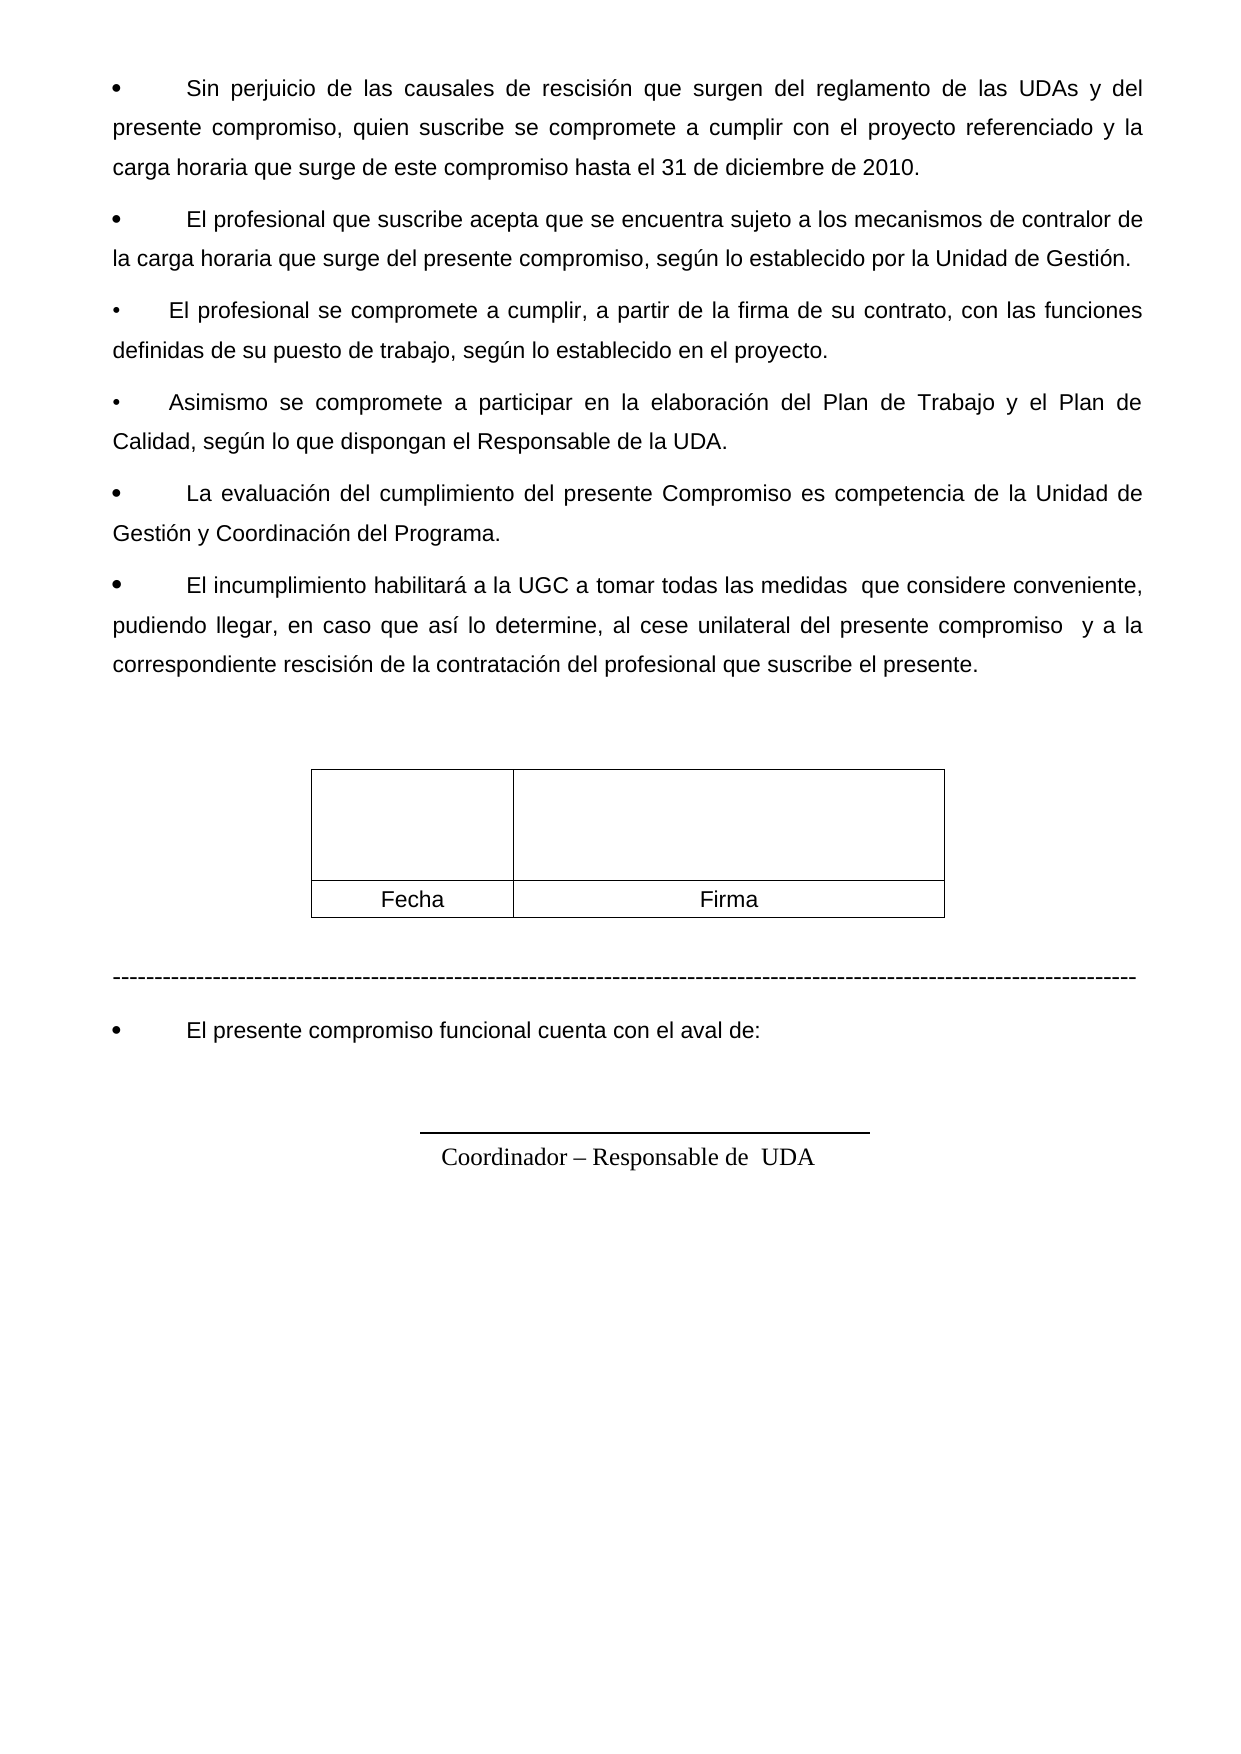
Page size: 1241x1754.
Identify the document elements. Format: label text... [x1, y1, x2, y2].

list Sin perjuicio de las causales de rescisión que surgen del reglamento de las UDAs y del presente compromiso, quien suscribe se compromete a cumplir con el proyecto referenciado y la carga horaria que surge de este compromiso hasta el 31 de diciembre de 2010. [112, 75, 1144, 180]
table_cell Firma [514, 881, 944, 917]
list El incumplimiento habilitará a la UGC a tomar todas las medidas que considere conveniente, pudiendo llegar, en caso que así lo determine, al cese unilateral del presente compromiso y a la correspondiente rescisión de la contratación del profesional que suscribe el presente. [112, 572, 1144, 677]
list El presente compromiso funcional cuenta con el aval de: [112, 1017, 1144, 1043]
list El profesional se compromete a cumplir, a partir de la firma de su contrato, con las funciones definidas de su puesto de trabajo, según lo establecido en el proyecto. [112, 297, 1144, 363]
text --------------------------------------------------------------------------------------------------------------------------- [112, 961, 1144, 990]
list El profesional que suscribe acepta que se encuentra sujeto a los mecanismos de contralor de la carga horaria que surge del presente compromiso, según lo establecido por la Unidad de Gestión. [112, 206, 1144, 272]
list La evaluación del cumplimiento del presente Compromiso es competencia de la Unidad de Gestión y Coordinación del Programa. [112, 480, 1144, 546]
text Coordinador – Responsable de UDA [112, 1142, 1144, 1171]
list Asimismo se compromete a participar en la elaboración del Plan de Trabajo y el Plan de Calidad, según lo que dispongan el Responsable de la UDA. [112, 389, 1144, 454]
table_cell Fecha [312, 881, 513, 917]
table_header [514, 770, 944, 879]
table_header [312, 770, 513, 879]
